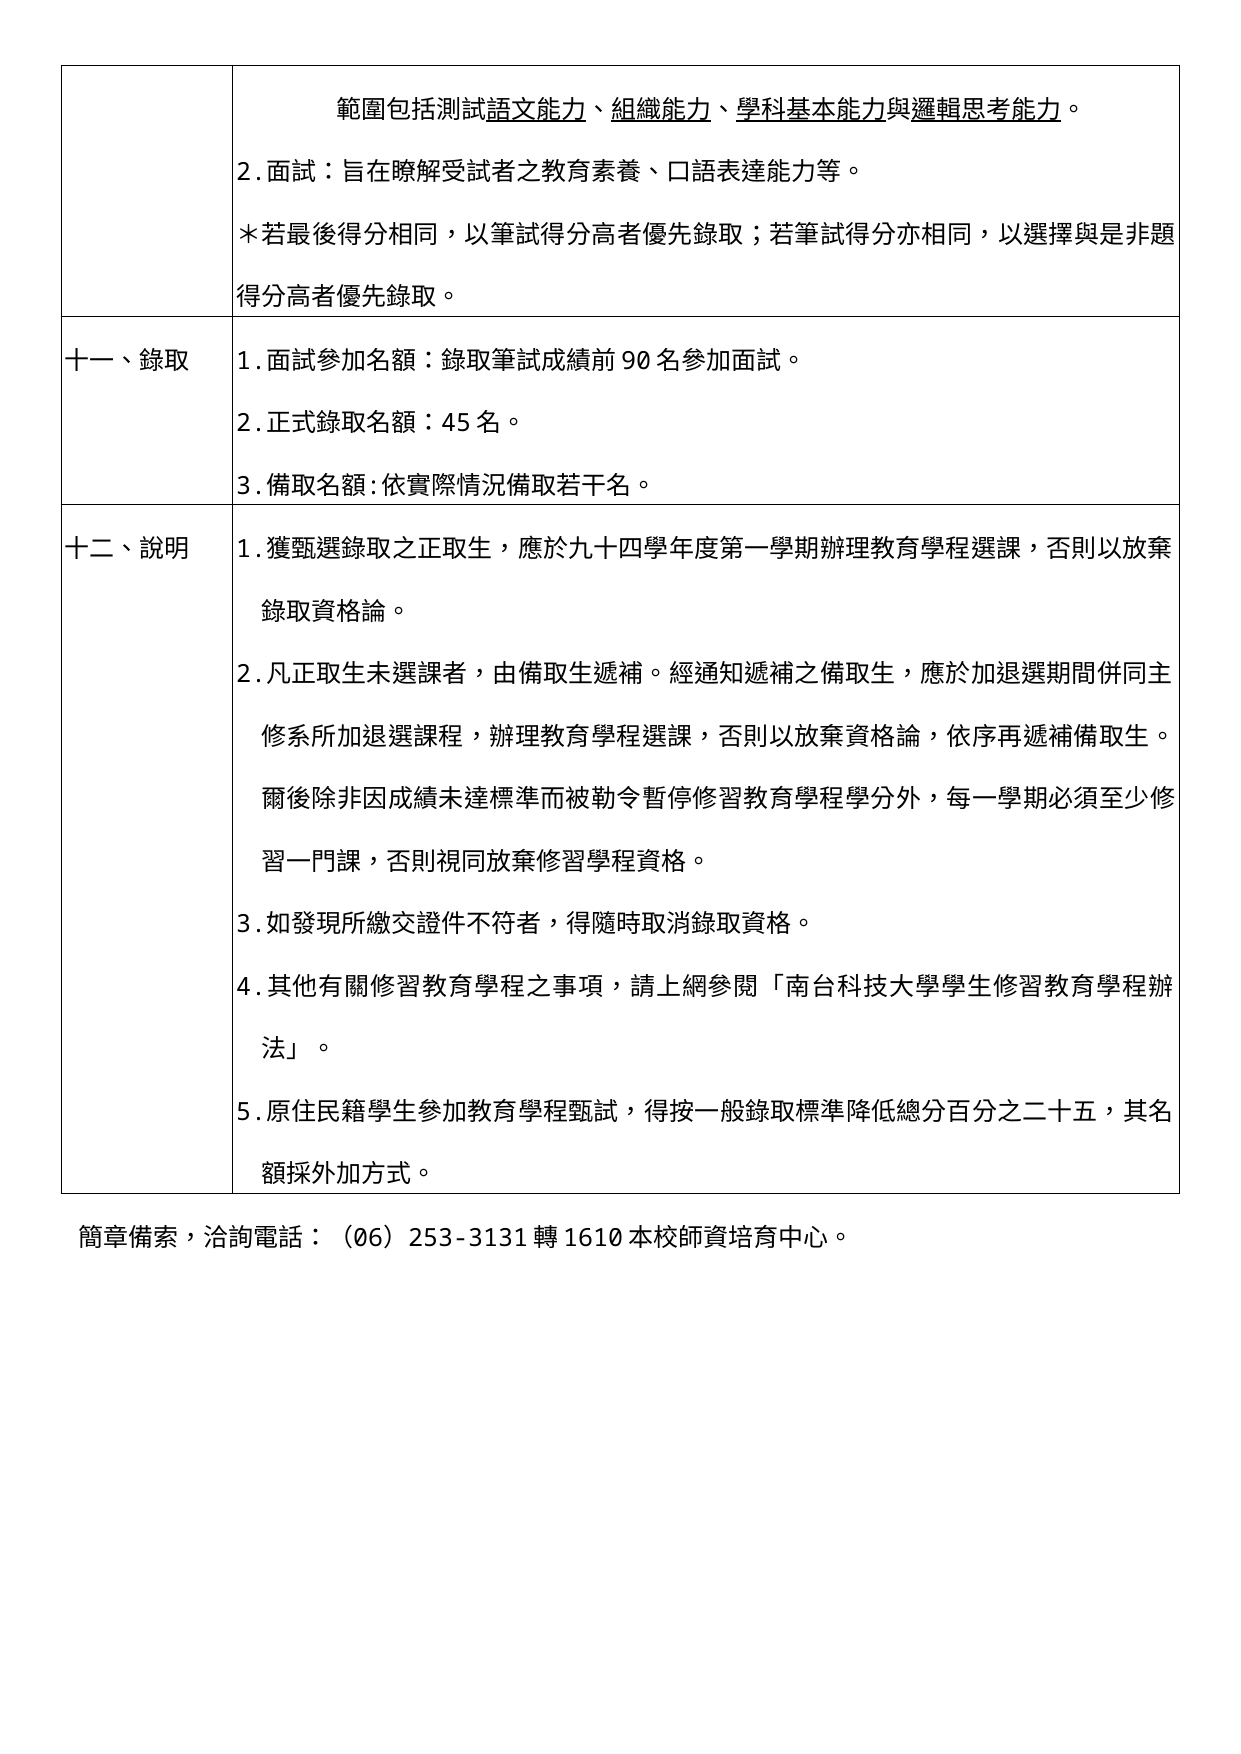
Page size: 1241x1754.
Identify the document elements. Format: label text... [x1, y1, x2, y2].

table_cell 十一、錄取 [62, 317, 232, 504]
table_cell [62, 66, 232, 316]
table_cell 1.獲甄選錄取之正取生，應於九十四學年度第一學期辦理教育學程選課，否則以放棄錄取資格論。 2.凡正取生未選課者，由備取生遞補。經通知遞補之備取生，應於加退選期間併同主修系所加退選課程，辦理教育學程選課，否則以放棄資格論，依序再遞補備取生。爾後除非因成績未達標準而被勒令暫停修習教育學程學分外，每一學期必須至少修習一門課，否則視同放棄修習學程資格。 3.如發現所繳交證件不符者，得隨時取消錄取資格。 4.其他有關修習教育學程之事項，請上網參閱「南台科技大學學生修習教育學程辦法」。 5.原住民籍學生參加教育學程甄試，得按一般錄取標準降低總分百分之二十五，其名額採外加方式。 [233, 505, 1179, 1193]
table_cell 十二、說明 [62, 505, 232, 1193]
text 簡章備索，洽詢電話：（06）253-3131轉1610本校師資培育中心。 [3, 1194, 1181, 1256]
table_cell 1.面試參加名額：錄取筆試成績前90名參加面試。 2.正式錄取名額：45名。 3.備取名額:依實際情況備取若干名。 [233, 317, 1179, 504]
table_cell 範圍包括測試語文能力、組織能力、學科基本能力與邏輯思考能力。 2.面試：旨在瞭解受試者之教育素養、口語表達能力等。 ＊若最後得分相同，以筆試得分高者優先錄取；若筆試得分亦相同，以選擇與是非題得分高者優先錄取。 [233, 66, 1179, 316]
